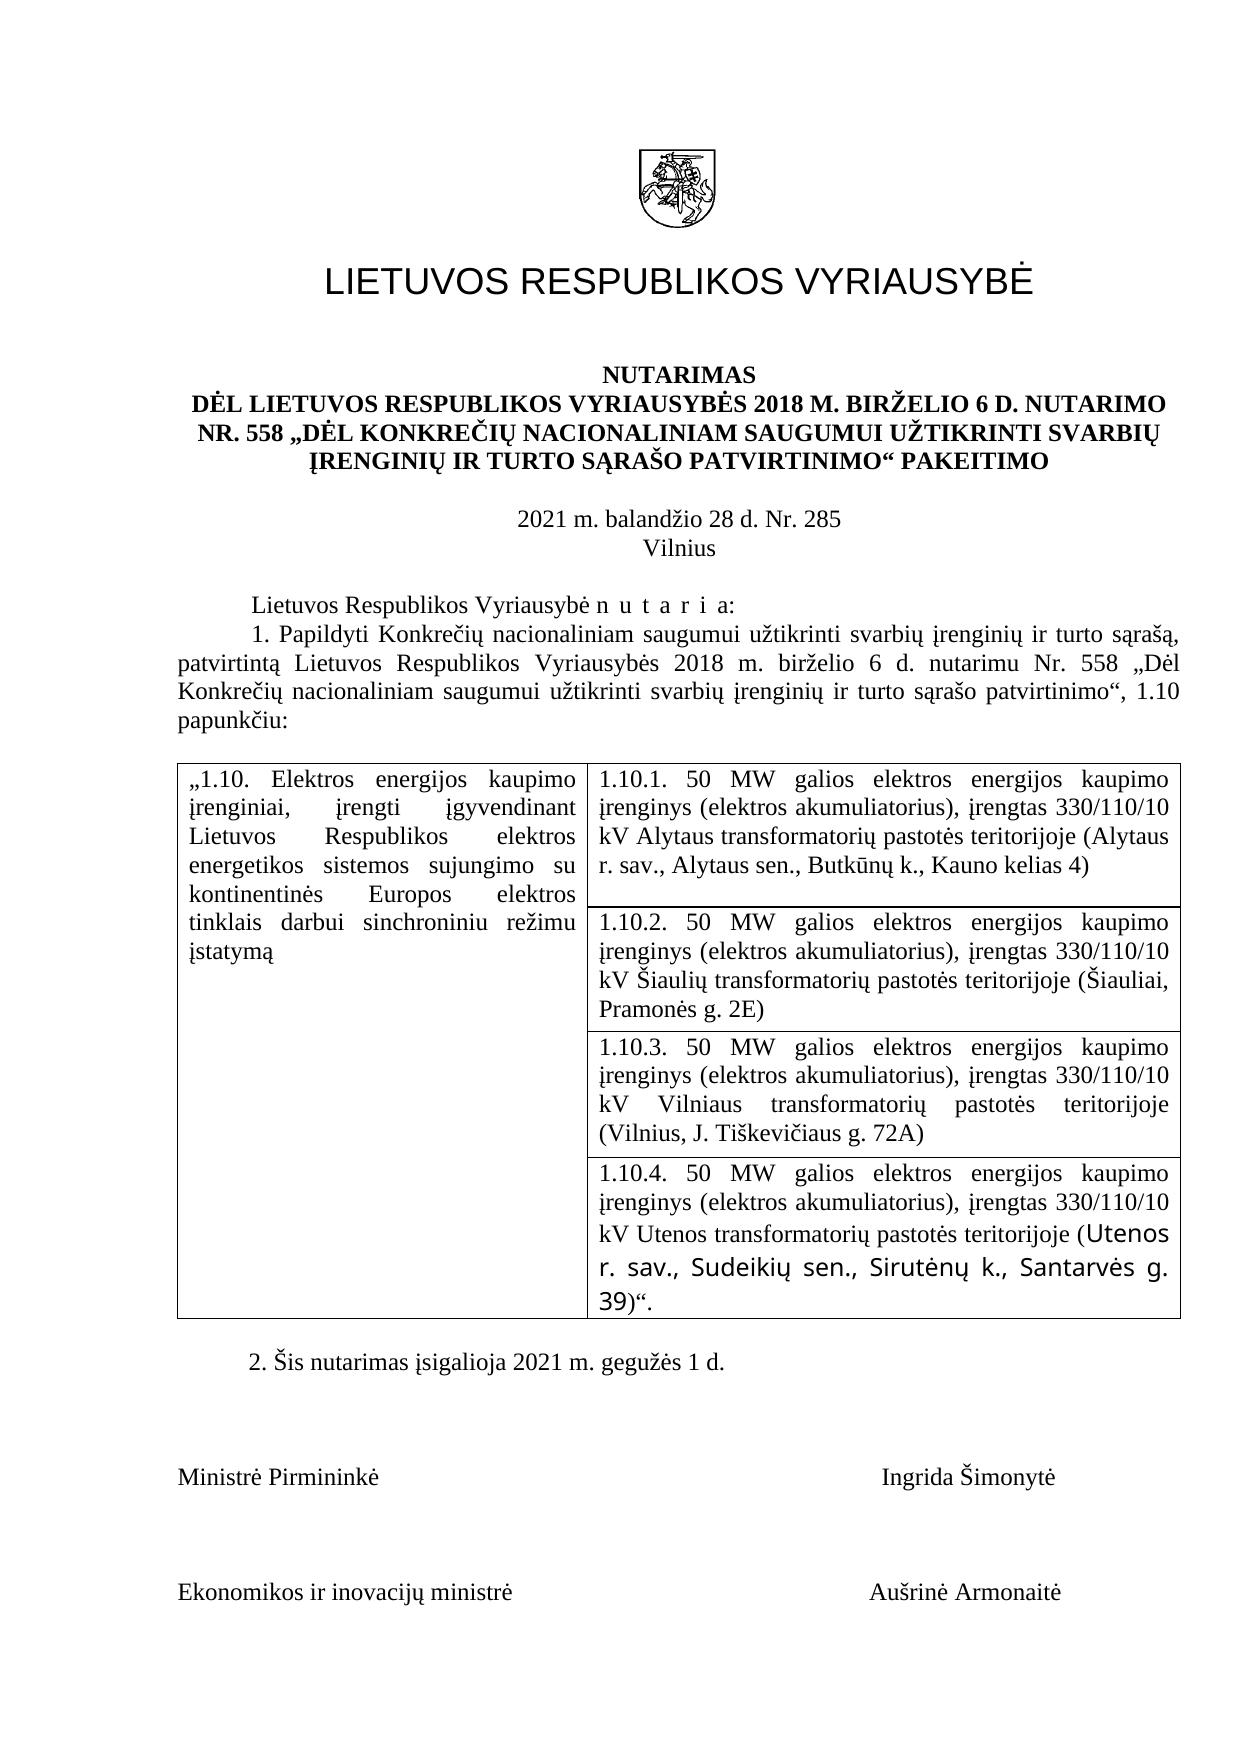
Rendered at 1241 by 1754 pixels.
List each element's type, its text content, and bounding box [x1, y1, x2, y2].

text Ministrė Pirmininkė Ingrida Šimonytė [177, 1462, 1181, 1491]
text Vilnius [177, 533, 1181, 561]
table_header „1.10. Elektros energijos kaupimo įrenginiai, įrengti įgyvendinant Lietuvos Respublikos elektros energetikos sistemos sujungimo su kontinentinės Europos elektros tinklais darbui sinchroniniu režimu įstatymą [178, 764, 587, 1318]
table_cell 1.10.3. 50 MW galios elektros energijos kaupimo įrenginys (elektros akumuliatorius), įrengtas 330/110/10 kV Vilniaus transformatorių pastotės teritorijoje (Vilnius, J. Tiškevičiaus g. 72A) [588, 1032, 1180, 1157]
text nutarimas [177, 360, 1181, 389]
text Ekonomikos ir inovacijų ministrė Aušrinė Armonaitė [177, 1577, 1181, 1606]
text 2. Šis nutarimas įsigalioja 2021 m. gegužės 1 d. [177, 1347, 1181, 1376]
table_cell 1.10.2. 50 MW galios elektros energijos kaupimo įrenginys (elektros akumuliatorius), įrengtas 330/110/10 kV Šiaulių transformatorių pastotės teritorijoje (Šiauliai, Pramonės g. 2E) [588, 908, 1180, 1031]
text Lietuvos Respublikos Vyriausybė nutaria: [177, 590, 1181, 619]
text 1. Papildyti Konkrečių nacionaliniam saugumui užtikrinti svarbių įrenginių ir turto sąrašą, patvirtintą Lietuvos Respublikos Vyriausybės 2018 m. birželio 6 d. nutarimu Nr. 558 „Dėl Konkrečių nacionaliniam saugumui užtikrinti svarbių įrenginių ir turto sąrašo patvirtinimo“, 1.10 papunkčiu: [177, 619, 1181, 734]
text 2021 m. balandžio 28 d. Nr. 285 [177, 504, 1181, 533]
table_cell 1.10.4. 50 MW galios elektros energijos kaupimo įrenginys (elektros akumuliatorius), įrengtas 330/110/10 kV Utenos transformatorių pastotės teritorijoje (Utenos r. sav., Sudeikių sen., Sirutėnų k., Santarvės g. 39)“. [588, 1158, 1180, 1318]
text DĖL LIETUVOS RESPUBLIKOS VYRIAUSYBĖS 2018 M. BIRŽELIO 6 D. NUTARIMO NR. 558 „DĖL KONKREČIŲ NACIONALINIAM SAUGUMUI UŽTIKRINTI SVARBIŲ ĮRENGINIŲ IR TURTO SĄRAŠO PATVIRTINIMO“ PAKEITIMO [177, 389, 1181, 475]
table_header 1.10.1. 50 MW galios elektros energijos kaupimo įrenginys (elektros akumuliatorius), įrengtas 330/110/10 kV Alytaus transformatorių pastotės teritorijoje (Alytaus r. sav., Alytaus sen., Butkūnų k., Kauno kelias 4) [588, 764, 1180, 906]
text LIETUVOS RESPUBLIKOS VYRIAUSYBĖ [177, 259, 1181, 303]
